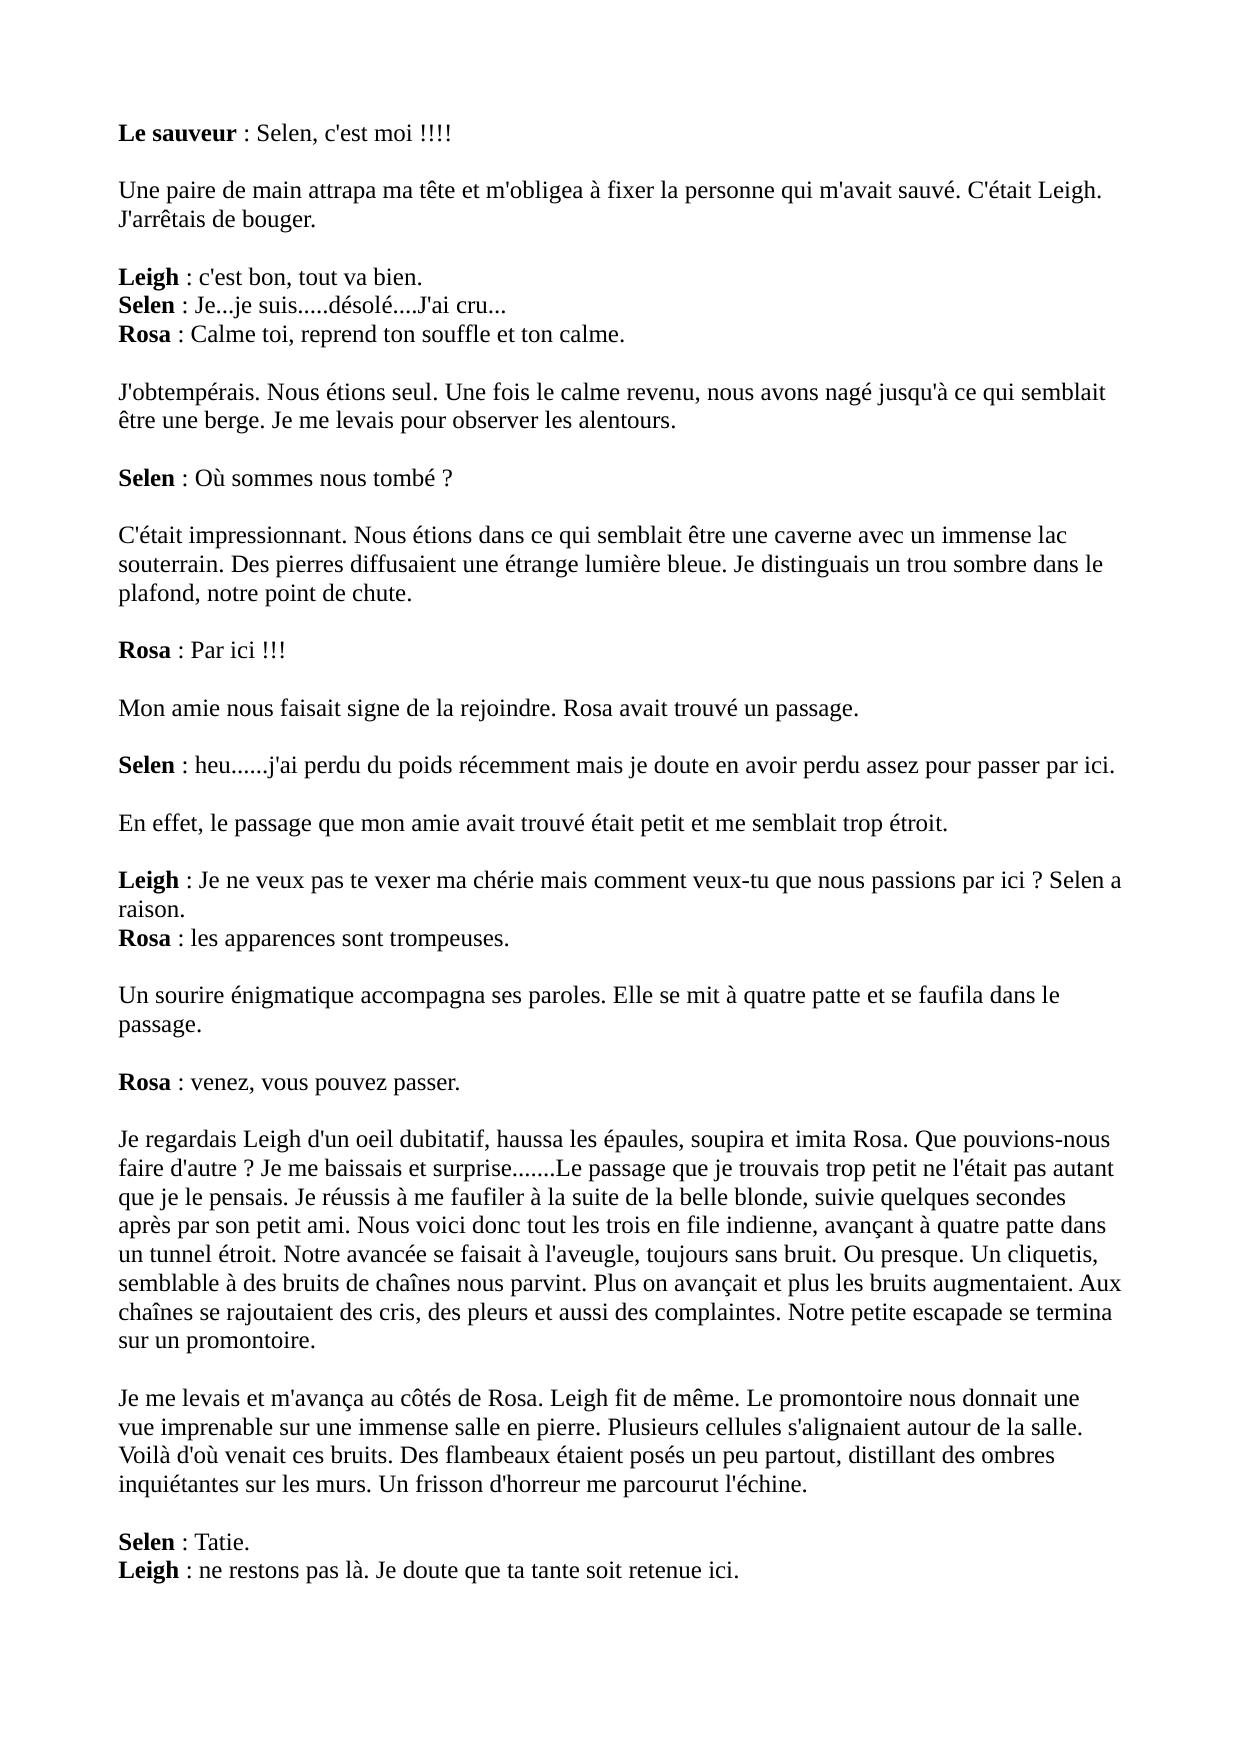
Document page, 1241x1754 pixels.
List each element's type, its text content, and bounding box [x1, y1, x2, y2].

text En effet, le passage que mon amie avait trouvé était petit et me semblait trop étroit. [118, 808, 1122, 837]
text Rosa : Calme toi, reprend ton souffle et ton calme. [118, 319, 1122, 348]
text Rosa : les apparences sont trompeuses. [118, 923, 1122, 952]
text Rosa : venez, vous pouvez passer. [118, 1067, 1122, 1096]
text Selen : Où sommes nous tombé ? [118, 463, 1122, 492]
text Je me levais et m'avança au côtés de Rosa. Leigh fit de même. Le promontoire nous donnait une vue imprenable sur une immense salle en pierre. Plusieurs cellules s'alignaient autour de la salle. Voilà d'où venait ces bruits. Des flambeaux étaient posés un peu partout, distillant des ombres inquiétantes sur les murs. Un frisson d'horreur me parcourut l'échine. [118, 1383, 1122, 1498]
text Un sourire énigmatique accompagna ses paroles. Elle se mit à quatre patte et se faufila dans le passage. [118, 981, 1122, 1038]
text Leigh : Je ne veux pas te vexer ma chérie mais comment veux-tu que nous passions par ici ? Selen a raison. [118, 866, 1122, 923]
text Selen : Tatie. [118, 1527, 1122, 1556]
text Je regardais Leigh d'un oeil dubitatif, haussa les épaules, soupira et imita Rosa. Que pouvions-nous faire d'autre ? Je me baissais et surprise.......Le passage que je trouvais trop petit ne l'était pas autant que je le pensais. Je réussis à me faufiler à la suite de la belle blonde, suivie quelques secondes après par son petit ami. Nous voici donc tout les trois en file indienne, avançant à quatre patte dans un tunnel étroit. Notre avancée se faisait à l'aveugle, toujours sans bruit. Ou presque. Un cliquetis, semblable à des bruits de chaînes nous parvint. Plus on avançait et plus les bruits augmentaient. Aux chaînes se rajoutaient des cris, des pleurs et aussi des complaintes. Notre petite escapade se termina sur un promontoire. [118, 1124, 1122, 1354]
text C'était impressionnant. Nous étions dans ce qui semblait être une caverne avec un immense lac souterrain. Des pierres diffusaient une étrange lumière bleue. Je distinguais un trou sombre dans le plafond, notre point de chute. [118, 521, 1122, 607]
text Mon amie nous faisait signe de la rejoindre. Rosa avait trouvé un passage. [118, 693, 1122, 722]
text Le sauveur : Selen, c'est moi !!!! [118, 118, 1122, 147]
text Selen : heu......j'ai perdu du poids récemment mais je doute en avoir perdu assez pour passer par ici. [118, 751, 1122, 779]
text Rosa : Par ici !!! [118, 636, 1122, 664]
text Une paire de main attrapa ma tête et m'obligea à fixer la personne qui m'avait sauvé. C'était Leigh. J'arrêtais de bouger. [118, 176, 1122, 233]
text J'obtempérais. Nous étions seul. Une fois le calme revenu, nous avons nagé jusqu'à ce qui semblait être une berge. Je me levais pour observer les alentours. [118, 377, 1122, 434]
text Leigh : c'est bon, tout va bien. [118, 262, 1122, 291]
text Selen : Je...je suis.....désolé....J'ai cru... [118, 291, 1122, 319]
text Leigh : ne restons pas là. Je doute que ta tante soit retenue ici. [118, 1556, 1122, 1584]
